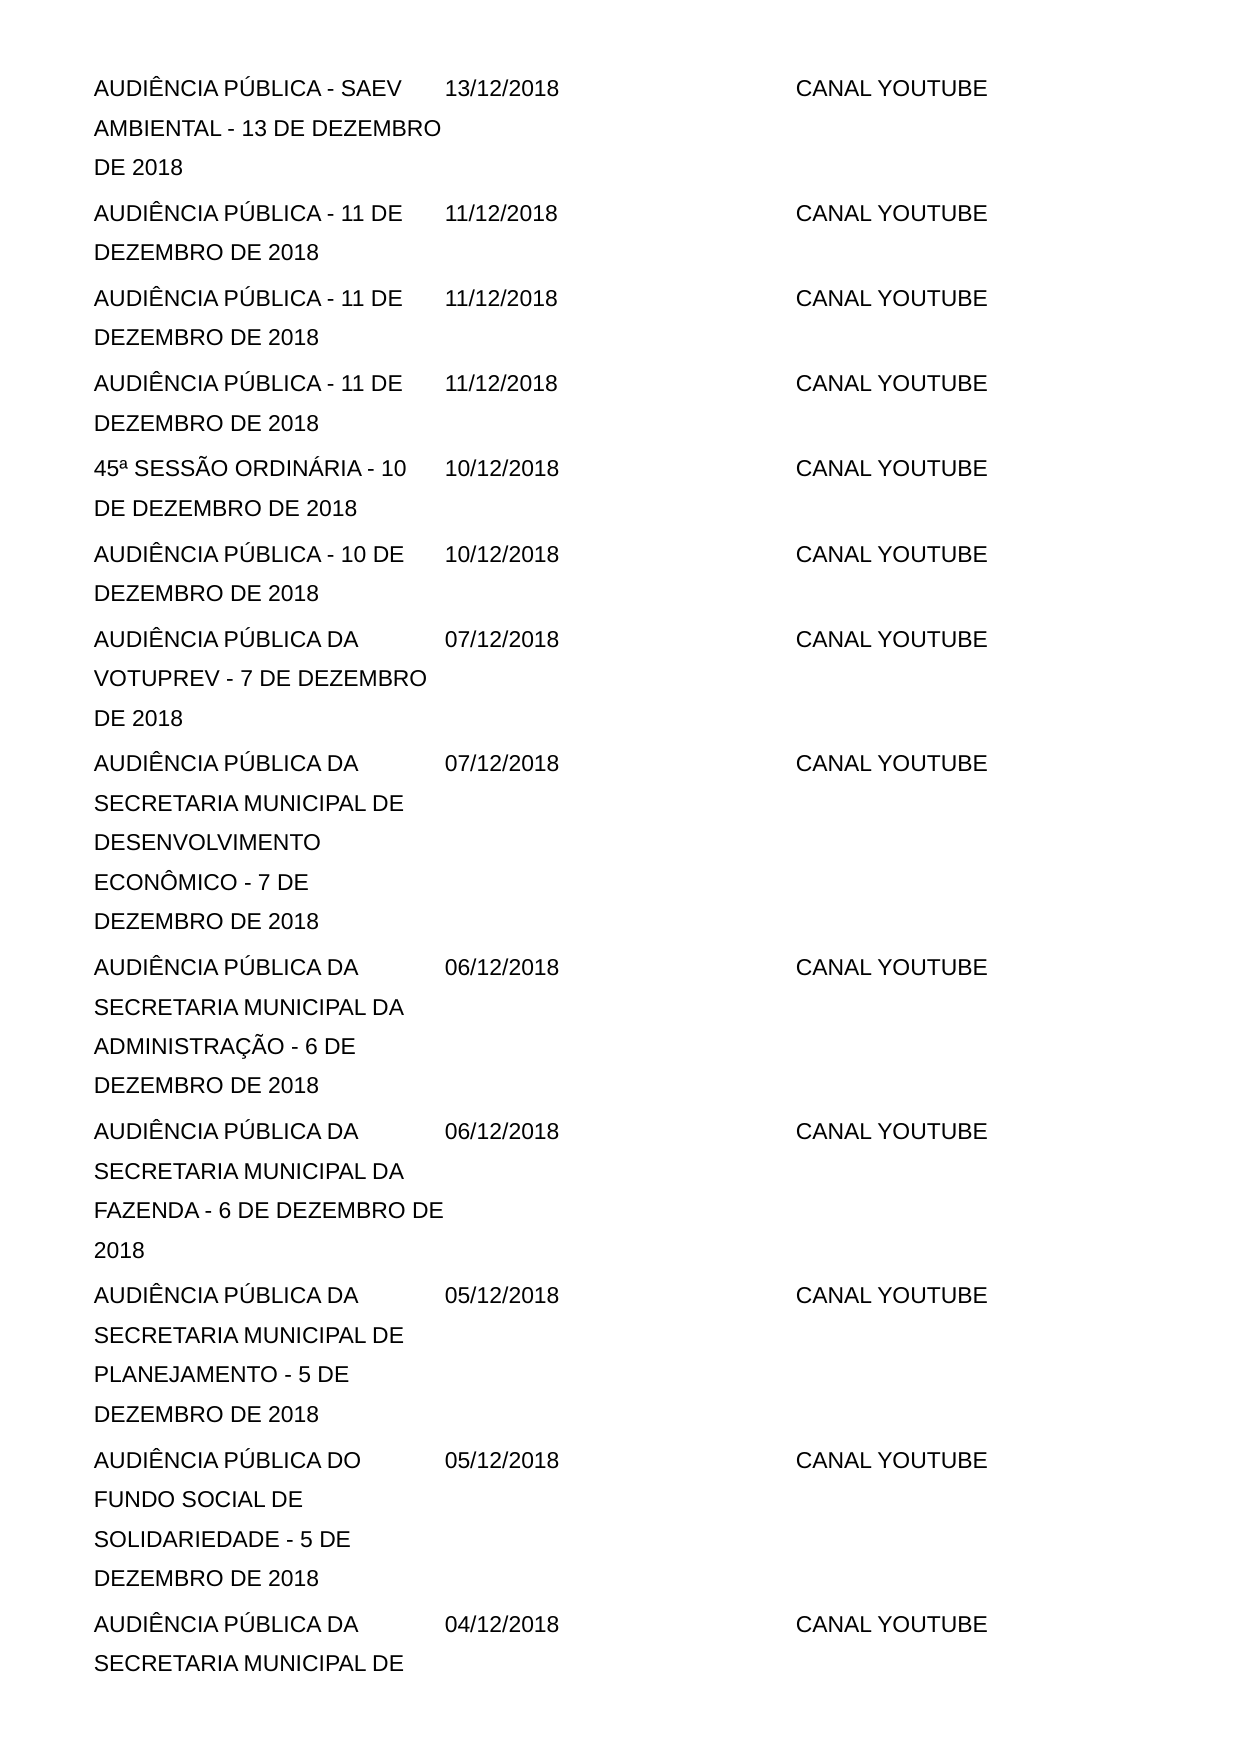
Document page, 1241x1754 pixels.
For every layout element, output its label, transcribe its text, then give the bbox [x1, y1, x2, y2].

table_cell AUDIÊNCIA PÚBLICA - SAEV AMBIENTAL - 13 DE DEZEMBRO DE 2018 [94, 75, 444, 200]
table_cell CANAL YOUTUBE [796, 750, 1146, 954]
table_cell 04/12/2018 [445, 1611, 796, 1677]
table_cell 06/12/2018 [445, 954, 796, 1118]
table_cell 11/12/2018 [445, 200, 796, 285]
table_cell CANAL YOUTUBE [796, 75, 1146, 200]
table_cell 06/12/2018 [445, 1118, 796, 1282]
table_cell AUDIÊNCIA PÚBLICA DA SECRETARIA MUNICIPAL DE [94, 1611, 444, 1677]
table_cell 05/12/2018 [445, 1283, 796, 1447]
table_cell AUDIÊNCIA PÚBLICA DA SECRETARIA MUNICIPAL DA FAZENDA - 6 DE DEZEMBRO DE 2018 [94, 1118, 444, 1282]
table_cell CANAL YOUTUBE [796, 954, 1146, 1118]
table_cell AUDIÊNCIA PÚBLICA - 10 DE DEZEMBRO DE 2018 [94, 541, 444, 626]
table_cell AUDIÊNCIA PÚBLICA - 11 DE DEZEMBRO DE 2018 [94, 370, 444, 455]
table_cell 13/12/2018 [445, 75, 796, 200]
table_cell CANAL YOUTUBE [796, 1447, 1146, 1611]
table_cell 11/12/2018 [445, 370, 796, 455]
table_cell 05/12/2018 [445, 1447, 796, 1611]
table_cell AUDIÊNCIA PÚBLICA DO FUNDO SOCIAL DE SOLIDARIEDADE - 5 DE DEZEMBRO DE 2018 [94, 1447, 444, 1611]
table_cell AUDIÊNCIA PÚBLICA - 11 DE DEZEMBRO DE 2018 [94, 200, 444, 285]
table_cell CANAL YOUTUBE [796, 285, 1146, 370]
table_cell CANAL YOUTUBE [796, 1118, 1146, 1282]
table_cell 07/12/2018 [445, 626, 796, 750]
table_cell 11/12/2018 [445, 285, 796, 370]
table_cell AUDIÊNCIA PÚBLICA DA SECRETARIA MUNICIPAL DE DESENVOLVIMENTO ECONÔMICO - 7 DE DEZEMBRO DE 2018 [94, 750, 444, 954]
table_cell 07/12/2018 [445, 750, 796, 954]
table_cell CANAL YOUTUBE [796, 370, 1146, 455]
table_cell CANAL YOUTUBE [796, 626, 1146, 750]
table_cell AUDIÊNCIA PÚBLICA DA VOTUPREV - 7 DE DEZEMBRO DE 2018 [94, 626, 444, 750]
table_cell CANAL YOUTUBE [796, 541, 1146, 626]
table_cell CANAL YOUTUBE [796, 455, 1146, 541]
table_cell 10/12/2018 [445, 455, 796, 541]
table_cell CANAL YOUTUBE [796, 1611, 1146, 1677]
table_cell CANAL YOUTUBE [796, 1283, 1146, 1447]
table_cell AUDIÊNCIA PÚBLICA - 11 DE DEZEMBRO DE 2018 [94, 285, 444, 370]
table_cell CANAL YOUTUBE [796, 200, 1146, 285]
table_cell 10/12/2018 [445, 541, 796, 626]
table_cell AUDIÊNCIA PÚBLICA DA SECRETARIA MUNICIPAL DA ADMINISTRAÇÃO - 6 DE DEZEMBRO DE 2018 [94, 954, 444, 1118]
table_cell 45ª SESSÃO ORDINÁRIA - 10 DE DEZEMBRO DE 2018 [94, 455, 444, 541]
table_cell AUDIÊNCIA PÚBLICA DA SECRETARIA MUNICIPAL DE PLANEJAMENTO - 5 DE DEZEMBRO DE 2018 [94, 1283, 444, 1447]
